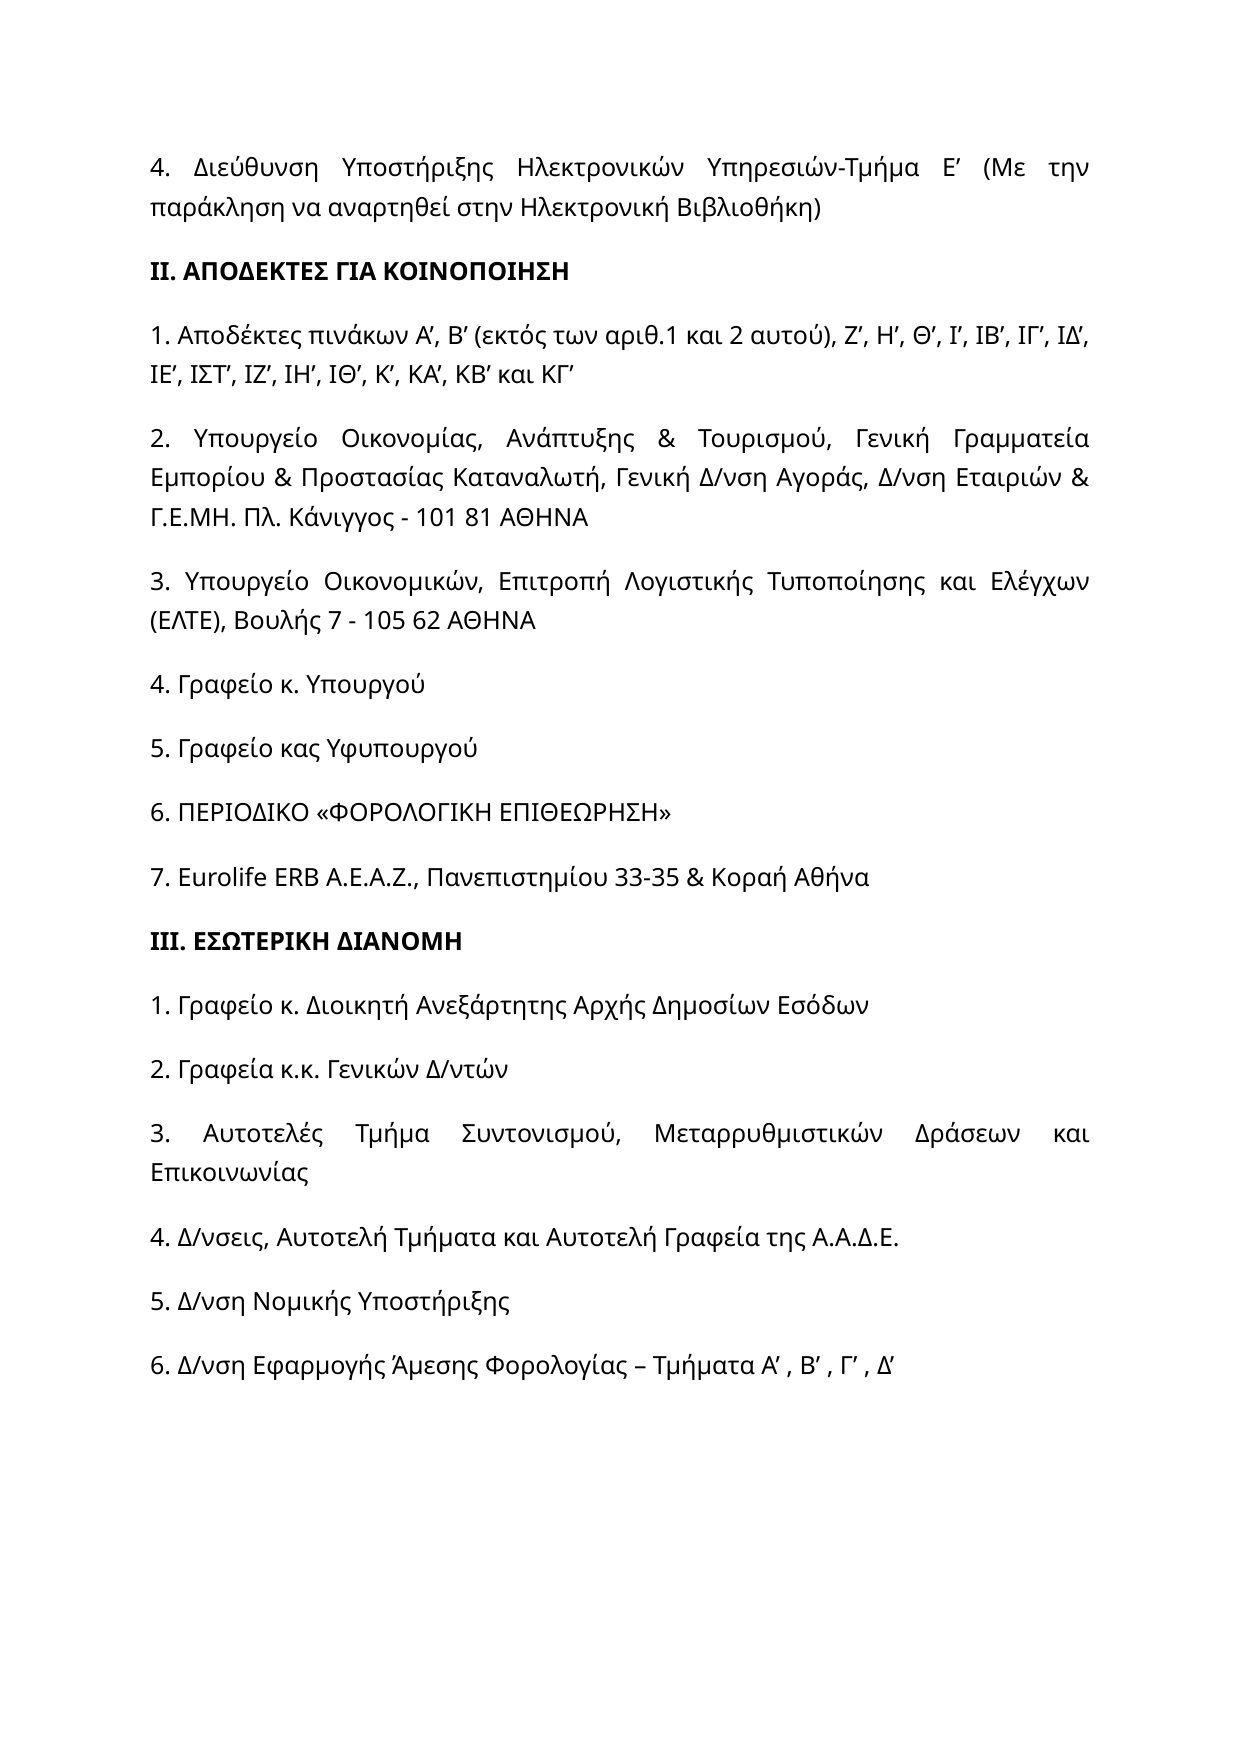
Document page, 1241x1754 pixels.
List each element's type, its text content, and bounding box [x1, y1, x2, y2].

text 3. Υπουργείο Οικονομικών, Επιτροπή Λογιστικής Τυποποίησης και Ελέγχων (ΕΛΤΕ), Βουλής 7 - 105 62 ΑΘΗΝΑ [150, 563, 1090, 637]
text 3. Αυτοτελές Τμήμα Συντονισμού, Μεταρρυθμιστικών Δράσεων και Επικοινωνίας [150, 1116, 1090, 1189]
text 5. Δ/νση Νομικής Υποστήριξης [150, 1283, 1090, 1317]
text 6. ΠΕΡΙΟΔΙΚΟ «ΦΟΡΟΛΟΓΙΚΗ ΕΠΙΘΕΩΡΗΣΗ» [150, 795, 1090, 829]
text 4. Δ/νσεις, Αυτοτελή Τμήματα και Αυτοτελή Γραφεία της Α.Α.Δ.Ε. [150, 1219, 1090, 1253]
text ΙΙΙ. ΕΣΩΤΕΡΙΚΗ ΔΙΑΝΟΜΗ [150, 923, 1090, 957]
text 1. Αποδέκτες πινάκων Α’, Β’ (εκτός των αριθ.1 και 2 αυτού), Ζ’, Η’, Θ’, Ι’, ΙΒ’, ΙΓ’, ΙΔ’, ΙΕ’, ΙΣΤ’, ΙΖ’, ΙΗ’, ΙΘ’, Κ’, ΚΑ’, ΚΒ’ και ΚΓ’ [150, 317, 1090, 391]
text 7. Eurolife ERB A.E.A.Ζ., Πανεπιστημίου 33-35 & Κοραή Αθήνα [150, 859, 1090, 893]
text 4. Διεύθυνση Υποστήριξης Ηλεκτρονικών Υπηρεσιών-Τμήμα Ε’ (Με την παράκληση να αναρτηθεί στην Ηλεκτρονική Βιβλιοθήκη) [150, 150, 1090, 223]
text 6. Δ/νση Εφαρμογής Άμεσης Φορολογίας – Τμήματα Α’ , Β’ , Γ’ , Δ’ [150, 1347, 1090, 1382]
text 2. Υπουργείο Οικονομίας, Ανάπτυξης & Τουρισμού, Γενική Γραμματεία Εμπορίου & Προστασίας Καταναλωτή, Γενική Δ/νση Αγοράς, Δ/νση Εταιριών & Γ.Ε.ΜΗ. Πλ. Κάνιγγος - 101 81 ΑΘΗΝΑ [150, 421, 1090, 533]
text 4. Γραφείο κ. Υπουργού [150, 667, 1090, 701]
text ΙΙ. ΑΠΟΔΕΚΤΕΣ ΓΙΑ ΚΟΙΝΟΠΟΙΗΣΗ [150, 253, 1090, 287]
text 1. Γραφείο κ. Διοικητή Ανεξάρτητης Αρχής Δημοσίων Εσόδων [150, 987, 1090, 1022]
text 5. Γραφείο κας Υφυπουργού [150, 731, 1090, 765]
text 2. Γραφεία κ.κ. Γενικών Δ/ντών [150, 1052, 1090, 1086]
